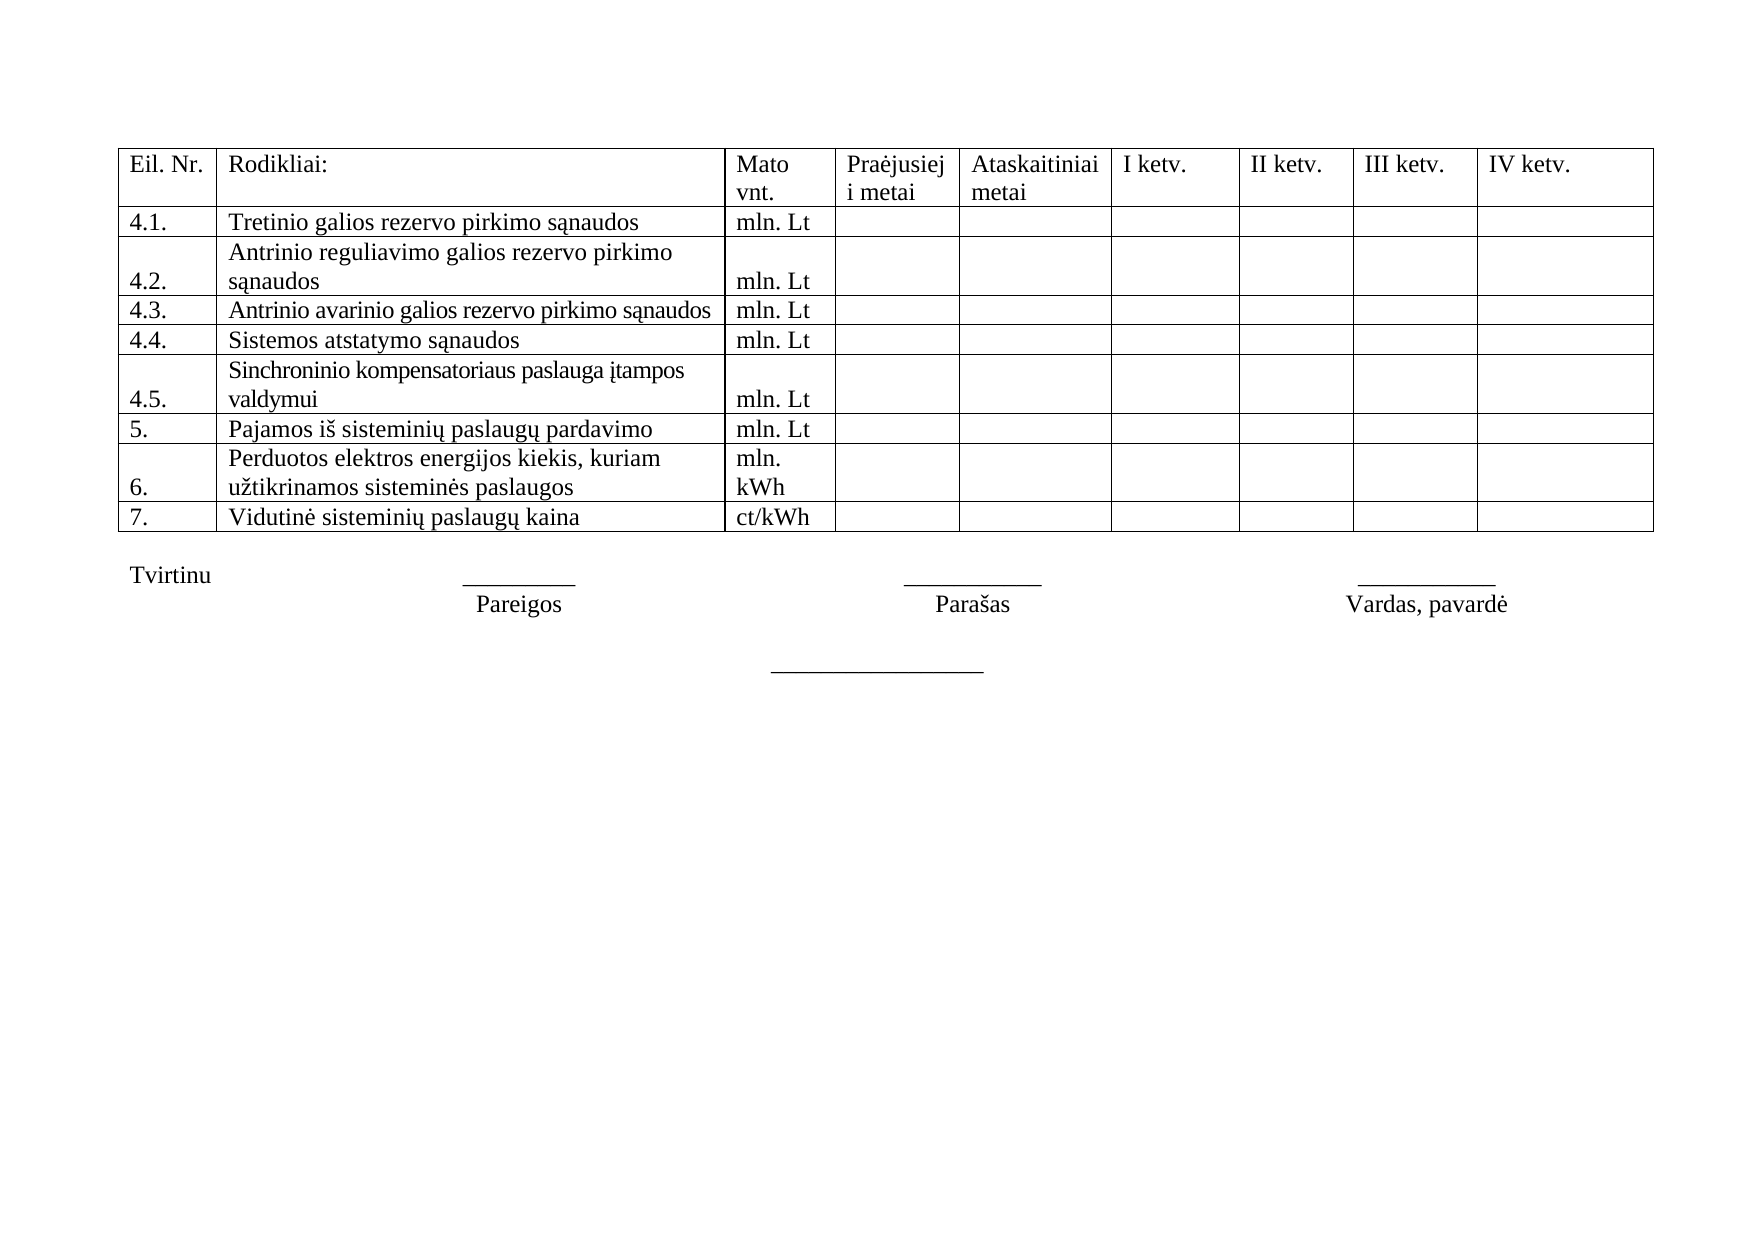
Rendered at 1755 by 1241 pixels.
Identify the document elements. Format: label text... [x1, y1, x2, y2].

table_cell mln. Lt [726, 325, 835, 354]
table_header II ketv. [1240, 149, 1353, 206]
table_cell [1112, 325, 1239, 354]
table_cell mln. Lt [726, 355, 835, 413]
table_cell [1478, 414, 1653, 442]
table_header Praėjusieji metai [836, 149, 959, 206]
table_cell Antrinio avarinio galios rezervo pirkimo sąnaudos [217, 296, 724, 324]
table_cell 4.5. [119, 355, 216, 413]
table_cell [1354, 444, 1477, 501]
table_header ___________ Vardas, pavardė [1200, 561, 1653, 618]
table_cell [1354, 325, 1477, 354]
table_cell [1354, 207, 1477, 236]
table_cell Sinchroninio kompensatoriaus paslauga įtampos valdymui [217, 355, 724, 413]
table_header IV ketv. [1478, 149, 1653, 206]
table_cell [836, 355, 959, 413]
table_cell Sistemos atstatymo sąnaudos [217, 325, 724, 354]
table_cell [1240, 502, 1353, 531]
table_header III ketv. [1354, 149, 1477, 206]
table_cell [1478, 207, 1653, 236]
table_cell [960, 237, 1111, 294]
table_cell [1240, 444, 1353, 501]
table_cell [1354, 237, 1477, 294]
table_cell [1478, 296, 1653, 324]
table_cell Vidutinė sisteminių paslaugų kaina [217, 502, 724, 531]
table_header I ketv. [1112, 149, 1239, 206]
table_cell [1112, 502, 1239, 531]
table_cell [1112, 414, 1239, 442]
table_cell Antrinio reguliavimo galios rezervo pirkimo sąnaudos [217, 237, 724, 294]
table_cell [836, 237, 959, 294]
table_cell [1354, 355, 1477, 413]
table_cell Pajamos iš sisteminių paslaugų pardavimo [217, 414, 724, 442]
table_header Ataskaitiniai metai [960, 149, 1111, 206]
table_cell [1478, 325, 1653, 354]
table_cell [1240, 414, 1353, 442]
table_cell [1112, 355, 1239, 413]
table_cell mln. Lt [726, 237, 835, 294]
table_header _________ Pareigos [292, 561, 746, 618]
table_cell [960, 207, 1111, 236]
table_cell [1478, 237, 1653, 294]
table_cell [960, 325, 1111, 354]
table_cell [1240, 296, 1353, 324]
table_cell 7. [119, 502, 216, 531]
table_header Eil. Nr. [119, 149, 216, 206]
table_cell [960, 355, 1111, 413]
table_header Tvirtinu [118, 561, 292, 618]
text _________________ [118, 647, 1636, 676]
table_cell [836, 296, 959, 324]
table_cell mln. Lt [726, 414, 835, 442]
table_cell 4.2. [119, 237, 216, 294]
table_cell 4.4. [119, 325, 216, 354]
table_cell [960, 444, 1111, 501]
table_cell [1112, 444, 1239, 501]
table_cell [1354, 502, 1477, 531]
table_cell [1112, 237, 1239, 294]
table_cell [1478, 355, 1653, 413]
table_cell Perduotos elektros energijos kiekis, kuriam užtikrinamos sisteminės paslaugos [217, 444, 724, 501]
table_cell [836, 207, 959, 236]
table_cell 4.1. [119, 207, 216, 236]
table_header ___________ Parašas [746, 561, 1199, 618]
table_cell [1240, 237, 1353, 294]
table_cell [1240, 325, 1353, 354]
table_cell [836, 325, 959, 354]
table_cell [1112, 207, 1239, 236]
table_cell [836, 444, 959, 501]
table_cell [1478, 502, 1653, 531]
table_cell [1240, 207, 1353, 236]
table_cell 6. [119, 444, 216, 501]
table_cell mln. Lt [726, 207, 835, 236]
table_cell mln. Lt [726, 296, 835, 324]
table_header Rodikliai: [217, 149, 724, 206]
table_cell [960, 502, 1111, 531]
table_cell Tretinio galios rezervo pirkimo sąnaudos [217, 207, 724, 236]
table_cell [960, 296, 1111, 324]
table_cell [1478, 444, 1653, 501]
table_cell [836, 502, 959, 531]
table_cell 4.3. [119, 296, 216, 324]
table_cell ct/kWh [726, 502, 835, 531]
table_header Mato vnt. [726, 149, 835, 206]
table_cell [1112, 296, 1239, 324]
table_cell mln. kWh [726, 444, 835, 501]
table_cell [960, 414, 1111, 442]
table_cell [1354, 296, 1477, 324]
table_cell [1354, 414, 1477, 442]
table_cell [1240, 355, 1353, 413]
table_cell 5. [119, 414, 216, 442]
table_cell [836, 414, 959, 442]
